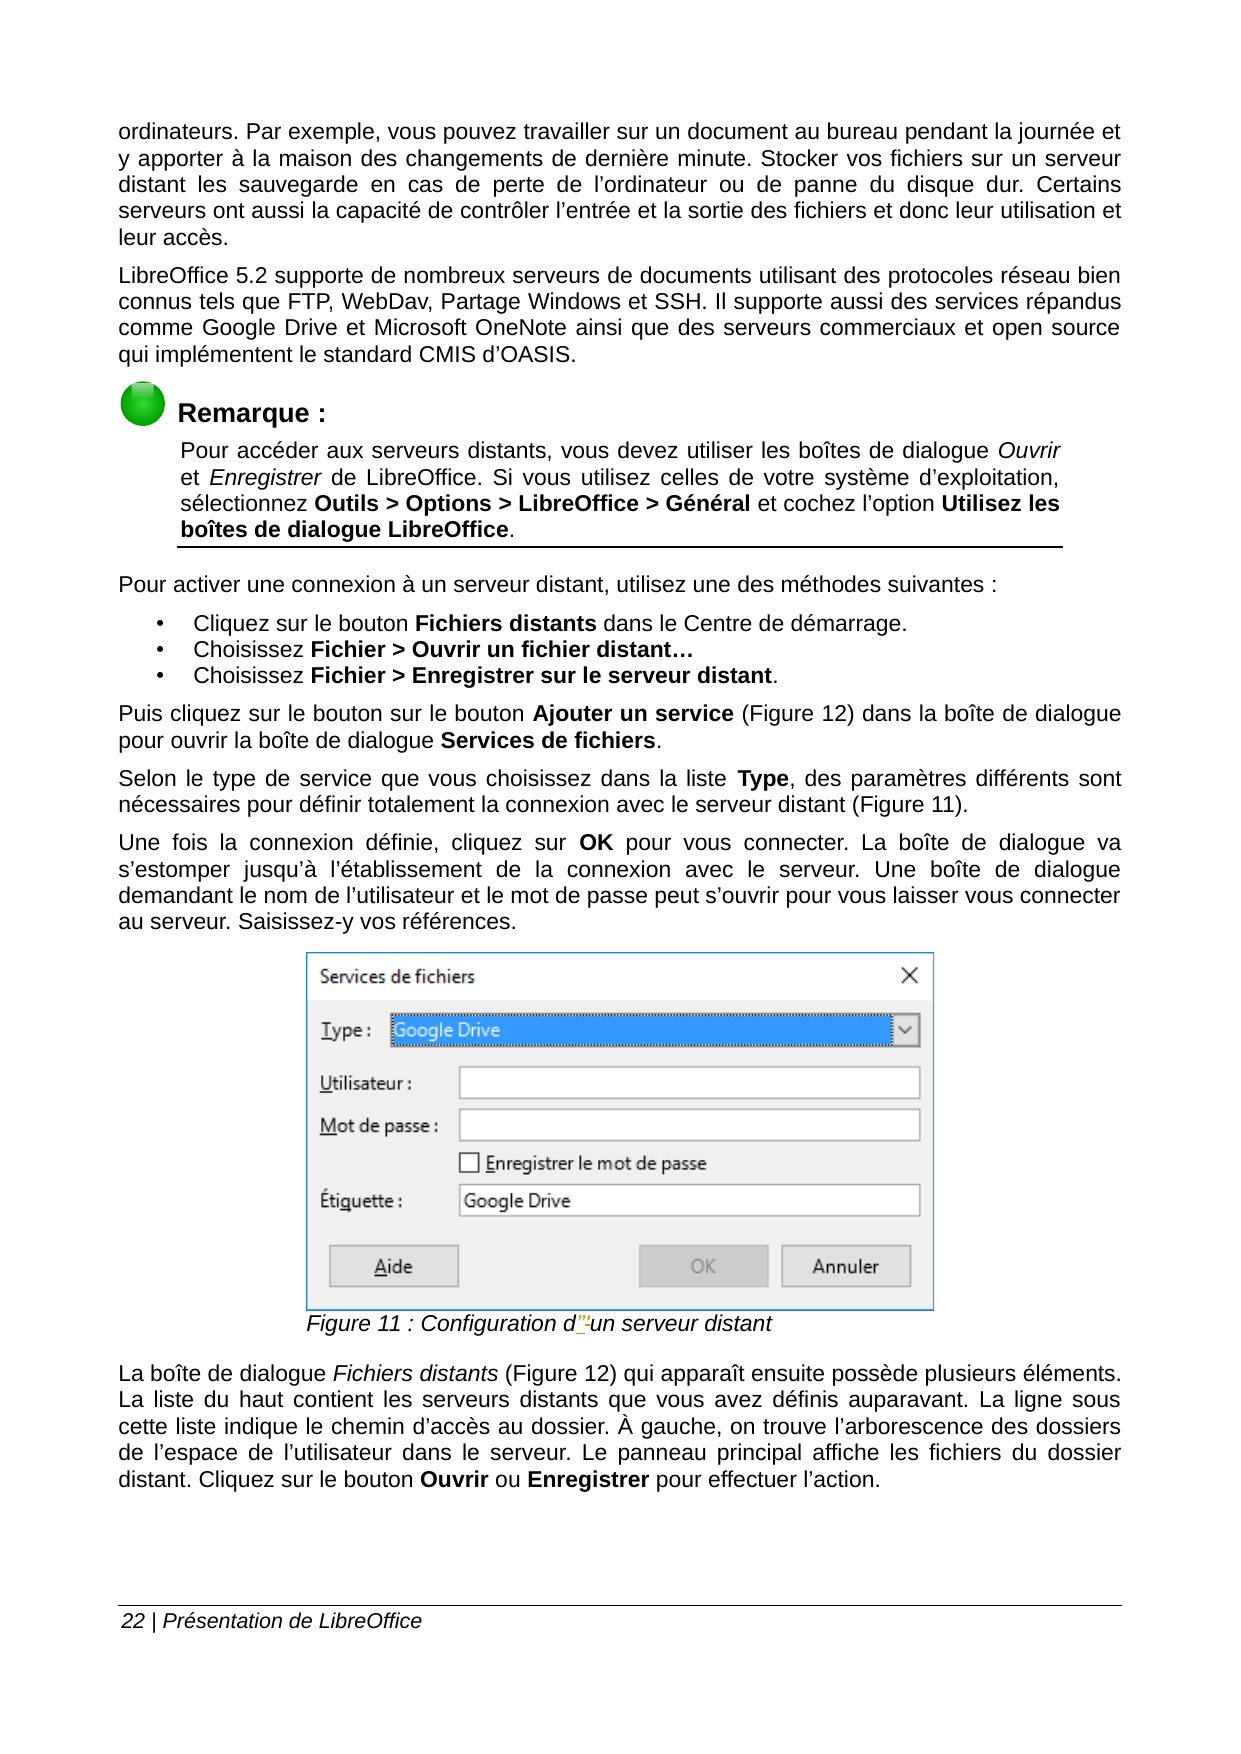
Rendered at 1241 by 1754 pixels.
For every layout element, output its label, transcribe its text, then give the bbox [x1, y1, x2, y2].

text Figure 11 : Configuration d’’un serveur distant [306, 1311, 934, 1337]
list Choisissez Fichier > Enregistrer sur le serveur distant. [156, 662, 1122, 688]
text LibreOffice 5.2 supporte de nombreux serveurs de documents utilisant des protocoles réseau bien connus tels que FTP, WebDav, Partage Windows et SSH. Il supporte aussi des services répandus comme Google Drive et Microsoft OneNote ainsi que des serveurs commerciaux et open source qui implémentent le standard CMIS d’OASIS. [118, 262, 1122, 367]
text La boîte de dialogue Fichiers distants (Figure 12) qui apparaît ensuite possède plusieurs éléments. La liste du haut contient les serveurs distants que vous avez définis auparavant. La ligne sous cette liste indique le chemin d’accès au dossier. À gauche, on trouve l’arborescence des dossiers de l’espace de l’utilisateur dans le serveur. Le panneau principal affiche les fichiers du dossier distant. Cliquez sur le bouton Ouvrir ou Enregistrer pour effectuer l’action. [118, 1360, 1122, 1492]
text Pour activer une connexion à un serveur distant, utilisez une des méthodes suivantes : [118, 571, 1122, 598]
list Choisissez Fichier > Ouvrir un fichier distant… [156, 636, 1122, 662]
subtitle Remarque : [118, 379, 1122, 428]
picture [306, 952, 935, 1311]
text Selon le type de service que vous choisissez dans la liste Type, des paramètres différents sont nécessaires pour définir totalement la connexion avec le serveur distant (Figure 11). [118, 765, 1122, 817]
text Puis cliquez sur le bouton sur le bouton Ajouter un service (Figure 12) dans la boîte de dialogue pour ouvrir la boîte de dialogue Services de fichiers. [118, 700, 1122, 753]
list Cliquez sur le bouton Fichiers distants dans le Centre de démarrage. [156, 609, 1122, 636]
text Pour accéder aux serveurs distants, vous devez utiliser les boîtes de dialogue Ouvrir et Enregistrer de LibreOffice. Si vous utilisez celles de votre système d’exploitation, sélectionnez Outils > Options > LibreOffice > Général et cochez l’option Utilisez les boîtes de dialogue LibreOffice. [177, 434, 1063, 546]
text Une fois la connexion définie, cliquez sur OK pour vous connecter. La boîte de dialogue va s’estomper jusqu’à l’établissement de la connexion avec le serveur. Une boîte de dialogue demandant le nom de l’utilisateur et le mot de passe peut s’ouvrir pour vous laisser vous connecter au serveur. Saisissez-y vos références. [118, 829, 1122, 935]
text ordinateurs. Par exemple, vous pouvez travailler sur un document au bureau pendant la journée et y apporter à la maison des changements de dernière minute. Stocker vos fichiers sur un serveur distant les sauvegarde en cas de perte de l’ordinateur ou de panne du disque dur. Certains serveurs ont aussi la capacité de contrôler l’entrée et la sortie des fichiers et donc leur utilisation et leur accès. [118, 118, 1122, 250]
